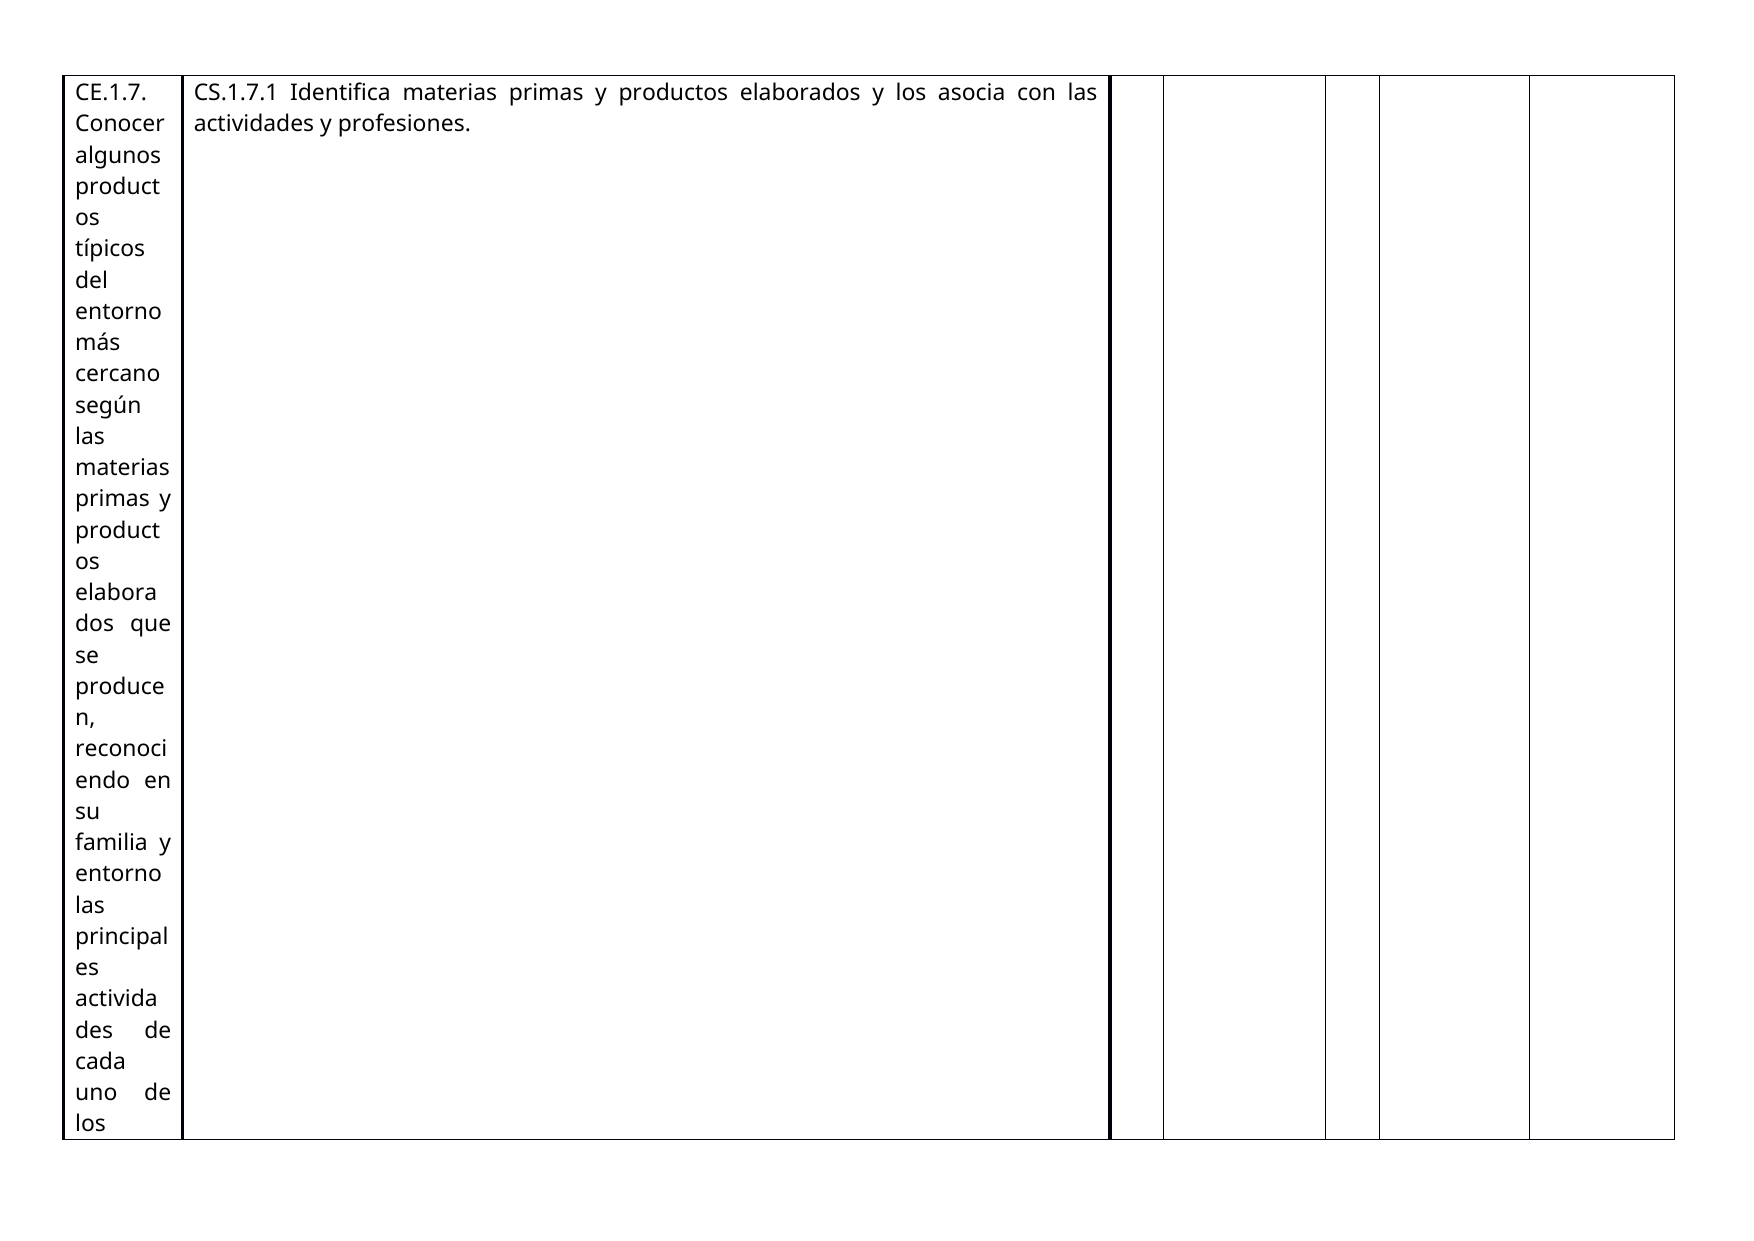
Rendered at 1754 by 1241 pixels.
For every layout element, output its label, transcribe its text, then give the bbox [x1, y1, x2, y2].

table_cell CS.1.7.1 Identifica materias primas y productos elaborados y los asocia con las actividades y profesiones. [184, 76, 1108, 1138]
table_cell [1530, 76, 1674, 1138]
table_cell [1326, 76, 1379, 1138]
table_cell [1380, 76, 1529, 1138]
table_cell [1112, 76, 1163, 1138]
table_cell CE.1.7. Conocer algunos productos típicos del entorno más cercano según las materias primas y productos elaborados que se producen, reconociendo en su familia y entorno las principales actividades de cada uno de los [65, 76, 181, 1138]
table_cell [1164, 76, 1325, 1138]
